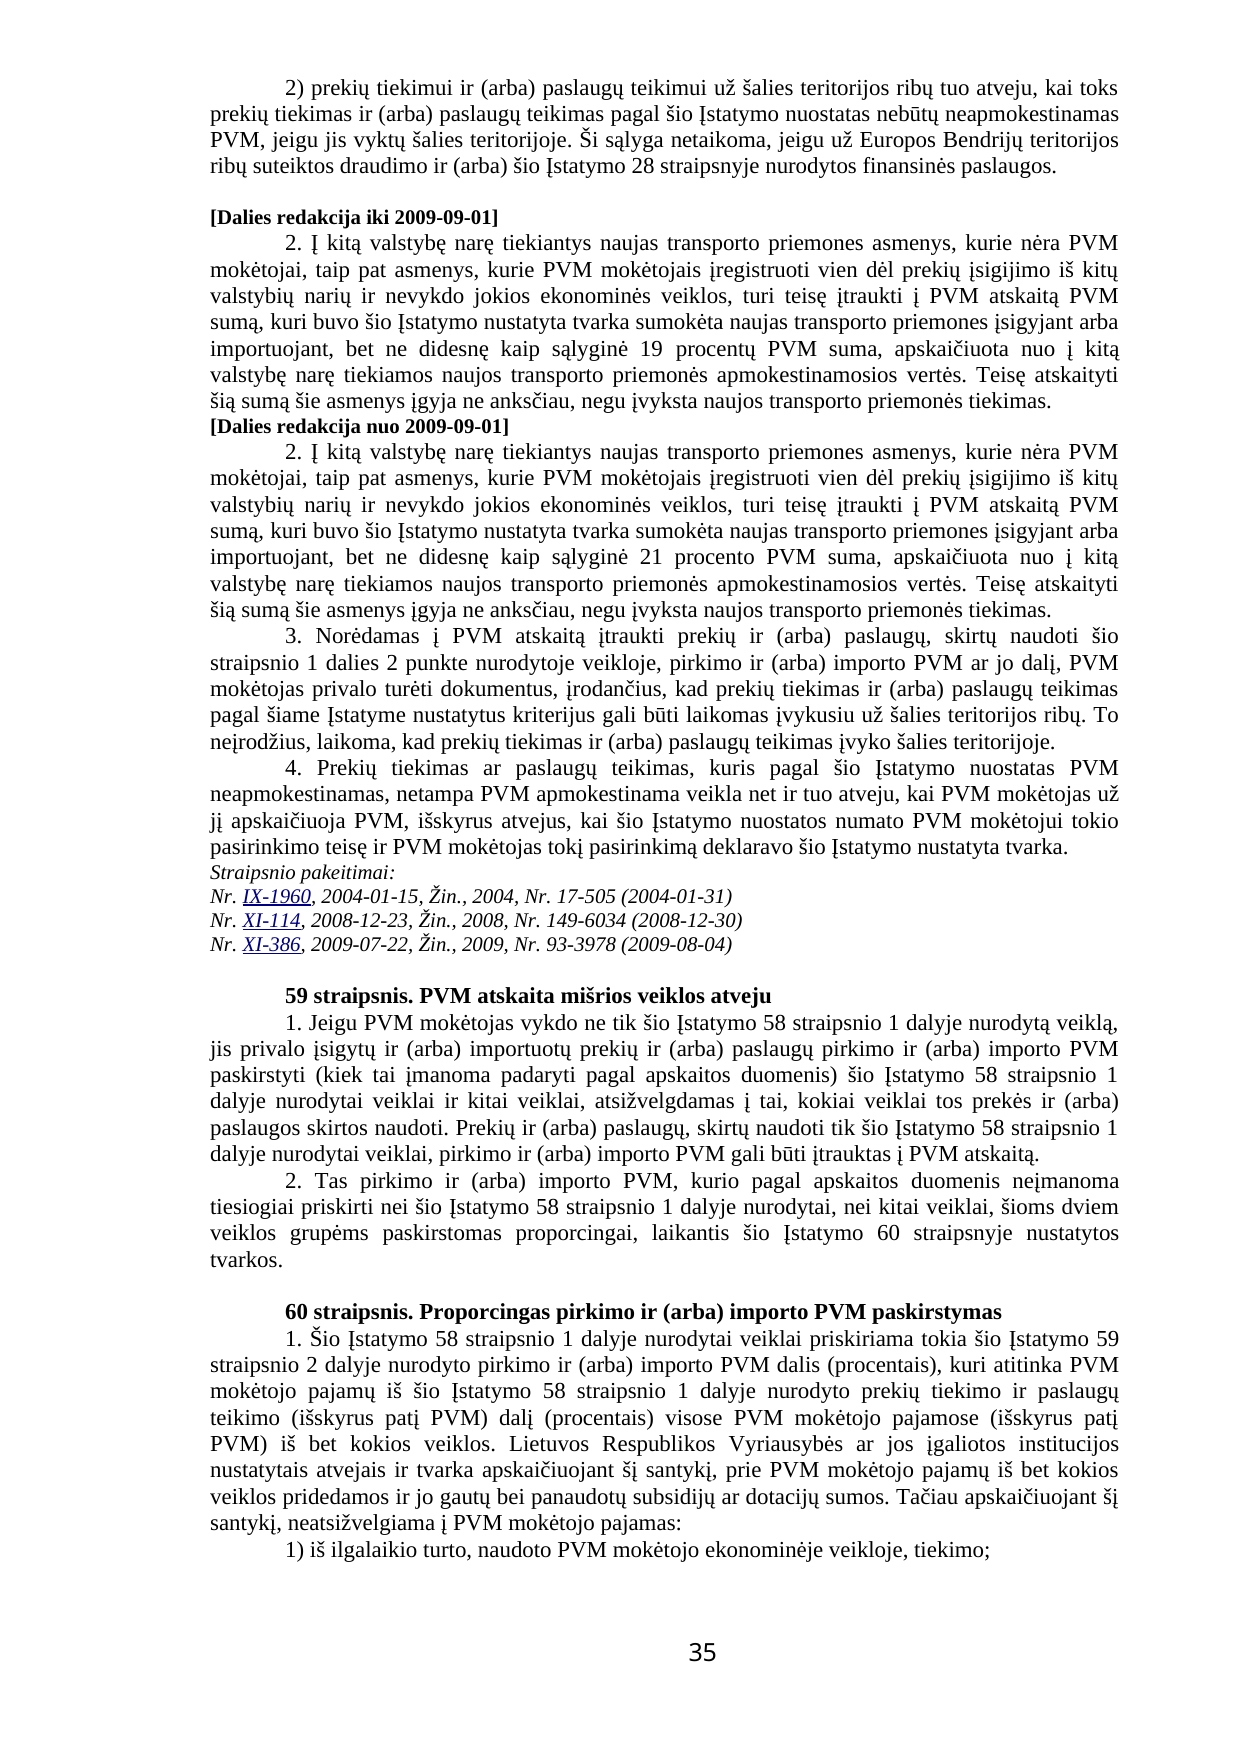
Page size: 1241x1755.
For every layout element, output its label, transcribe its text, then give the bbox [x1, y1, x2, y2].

text 59 straipsnis. PVM atskaita mišrios veiklos atveju [210, 982, 1120, 1008]
text Nr. XI-386, 2009-07-22, Žin., 2009, Nr. 93-3978 (2009-08-04) [210, 932, 1120, 956]
text [Dalies redakcija nuo 2009-09-01] [210, 414, 1120, 438]
text Nr. IX-1960, 2004-01-15, Žin., 2004, Nr. 17-505 (2004-01-31) [210, 884, 1120, 908]
text 2. Tas pirkimo ir (arba) importo PVM, kurio pagal apskaitos duomenis neįmanoma tiesiogiai priskirti nei šio Įstatymo 58 straipsnio 1 dalyje nurodytai, nei kitai veiklai, šioms dviem veiklos grupėms paskirstomas proporcingai, laikantis šio Įstatymo 60 straipsnyje nustatytos tvarkos. [210, 1167, 1120, 1272]
text 1) iš ilgalaikio turto, naudoto PVM mokėtojo ekonominėje veikloje, tiekimo; [210, 1536, 1120, 1562]
text Nr. XI-114, 2008-12-23, Žin., 2008, Nr. 149-6034 (2008-12-30) [210, 908, 1120, 932]
text 1. Šio Įstatymo 58 straipsnio 1 dalyje nurodytai veiklai priskiriama tokia šio Įstatymo 59 straipsnio 2 dalyje nurodyto pirkimo ir (arba) importo PVM dalis (procentais), kuri atitinka PVM mokėtojo pajamų iš šio Įstatymo 58 straipsnio 1 dalyje nurodyto prekių tiekimo ir paslaugų teikimo (išskyrus patį PVM) dalį (procentais) visose PVM mokėtojo pajamose (išskyrus patį PVM) iš bet kokios veiklos. Lietuvos Respublikos Vyriausybės ar jos įgaliotos institucijos nustatytais atvejais ir tvarka apskaičiuojant šį santykį, prie PVM mokėtojo pajamų iš bet kokios veiklos pridedamos ir jo gautų bei panaudotų subsidijų ar dotacijų sumos. Tačiau apskaičiuojant šį santykį, neatsižvelgiama į PVM mokėtojo pajamas: [210, 1325, 1120, 1536]
text 4. Prekių tiekimas ar paslaugų teikimas, kuris pagal šio Įstatymo nuostatas PVM neapmokestinamas, netampa PVM apmokestinama veikla net ir tuo atveju, kai PVM mokėtojas už jį apskaičiuoja PVM, išskyrus atvejus, kai šio Įstatymo nuostatos numato PVM mokėtojui tokio pasirinkimo teisę ir PVM mokėtojas tokį pasirinkimą deklaravo šio Įstatymo nustatyta tvarka. [210, 754, 1120, 859]
text 2. Į kitą valstybę narę tiekiantys naujas transporto priemones asmenys, kurie nėra PVM mokėtojai, taip pat asmenys, kurie PVM mokėtojais įregistruoti vien dėl prekių įsigijimo iš kitų valstybių narių ir nevykdo jokios ekonominės veiklos, turi teisę įtraukti į PVM atskaitą PVM sumą, kuri buvo šio Įstatymo nustatyta tvarka sumokėta naujas transporto priemones įsigyjant arba importuojant, bet ne didesnę kaip sąlyginė 19 procentų PVM suma, apskaičiuota nuo į kitą valstybę narę tiekiamos naujos transporto priemonės apmokestinamosios vertės. Teisę atskaityti šią sumą šie asmenys įgyja ne anksčiau, negu įvyksta naujos transporto priemonės tiekimas. [210, 229, 1120, 414]
text 60 straipsnis. Proporcingas pirkimo ir (arba) importo PVM paskirstymas [210, 1298, 1120, 1325]
text 2) prekių tiekimui ir (arba) paslaugų teikimui už šalies teritorijos ribų tuo atveju, kai toks prekių tiekimas ir (arba) paslaugų teikimas pagal šio Įstatymo nuostatas nebūtų neapmokestinamas PVM, jeigu jis vyktų šalies teritorijoje. Ši sąlyga netaikoma, jeigu už Europos Bendrijų teritorijos ribų suteiktos draudimo ir (arba) šio Įstatymo 28 straipsnyje nurodytos finansinės paslaugos. [210, 73, 1120, 179]
text 2. Į kitą valstybę narę tiekiantys naujas transporto priemones asmenys, kurie nėra PVM mokėtojai, taip pat asmenys, kurie PVM mokėtojais įregistruoti vien dėl prekių įsigijimo iš kitų valstybių narių ir nevykdo jokios ekonominės veiklos, turi teisę įtraukti į PVM atskaitą PVM sumą, kuri buvo šio Įstatymo nustatyta tvarka sumokėta naujas transporto priemones įsigyjant arba importuojant, bet ne didesnę kaip sąlyginė 21 procento PVM suma, apskaičiuota nuo į kitą valstybę narę tiekiamos naujos transporto priemonės apmokestinamosios vertės. Teisę atskaityti šią sumą šie asmenys įgyja ne anksčiau, negu įvyksta naujos transporto priemonės tiekimas. [210, 438, 1120, 622]
text 1. Jeigu PVM mokėtojas vykdo ne tik šio Įstatymo 58 straipsnio 1 dalyje nurodytą veiklą, jis privalo įsigytų ir (arba) importuotų prekių ir (arba) paslaugų pirkimo ir (arba) importo PVM paskirstyti (kiek tai įmanoma padaryti pagal apskaitos duomenis) šio Įstatymo 58 straipsnio 1 dalyje nurodytai veiklai ir kitai veiklai, atsižvelgdamas į tai, kokiai veiklai tos prekės ir (arba) paslaugos skirtos naudoti. Prekių ir (arba) paslaugų, skirtų naudoti tik šio Įstatymo 58 straipsnio 1 dalyje nurodytai veiklai, pirkimo ir (arba) importo PVM gali būti įtrauktas į PVM atskaitą. [210, 1008, 1120, 1167]
text [Dalies redakcija iki 2009-09-01] [210, 205, 1120, 229]
text 3. Norėdamas į PVM atskaitą įtraukti prekių ir (arba) paslaugų, skirtų naudoti šio straipsnio 1 dalies 2 punkte nurodytoje veikloje, pirkimo ir (arba) importo PVM ar jo dalį, PVM mokėtojas privalo turėti dokumentus, įrodančius, kad prekių tiekimas ir (arba) paslaugų teikimas pagal šiame Įstatyme nustatytus kriterijus gali būti laikomas įvykusiu už šalies teritorijos ribų. To neįrodžius, laikoma, kad prekių tiekimas ir (arba) paslaugų teikimas įvyko šalies teritorijoje. [210, 622, 1120, 754]
text Straipsnio pakeitimai: [210, 859, 1120, 884]
